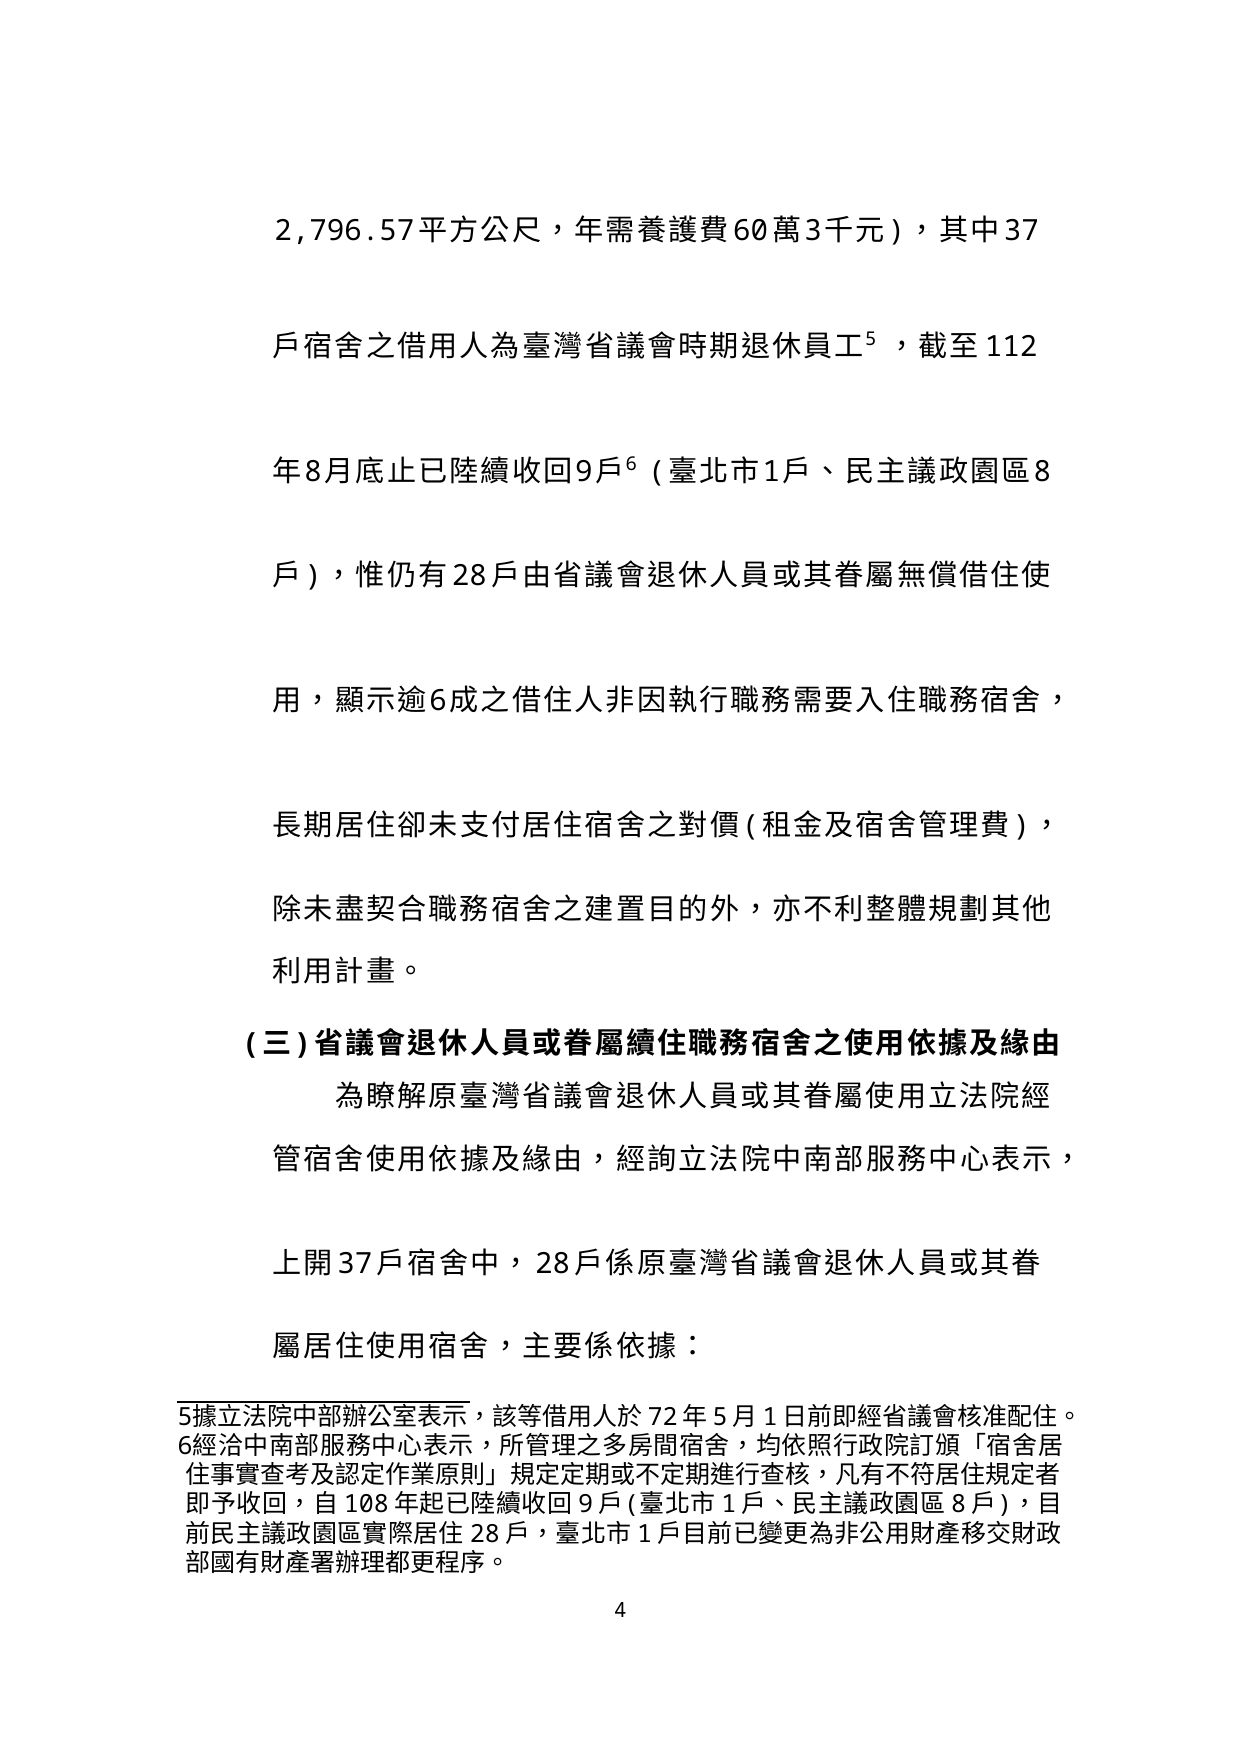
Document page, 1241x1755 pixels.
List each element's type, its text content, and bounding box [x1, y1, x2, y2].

text 另依立法院113年度預算書「現有辦公房舍明細表」資料所示，該院經管多房間職務宿舍42戶(面積2,796.57平方公尺，年需養護費60萬3千元)，其中37戶宿舍之借用人為臺灣省議會時期退休員工，截至112年8月底止已陸續收回9戶(臺北市1戶、民主議政園區8戶)，惟仍有28戶由省議會退休人員或其眷屬無償借住使用，顯示逾6成之借住人非因執行職務需要入住職務宿舍，長期居住卻未支付居住宿舍之對價(租金及宿舍管理費)，除未盡契合職務宿舍之建置目的外，亦不利整體規劃其他利用計畫。 [266, 177, 1063, 990]
text (三)省議會退休人員或眷屬續住職務宿舍之使用依據及緣由 [236, 990, 1063, 1052]
text 為瞭解原臺灣省議會退休人員或其眷屬使用立法院經管宿舍使用依據及緣由，經詢立法院中南部服務中心表示，上開37戶宿舍中，28戶係原臺灣省議會退休人員或其眷屬居住使用宿舍，主要係依據： [266, 1052, 1063, 1365]
text 經洽中南部服務中心表示，所管理之多房間宿舍，均依照行政院訂頒「宿舍居住事實查考及認定作業原則」規定定期或不定期進行查核，凡有不符居住規定者，即予收回，自108年起已陸續收回9戶(臺北市1戶、民主議政園區8戶)，目前民主議政園區實際居住28戶，臺北市1戶目前已變更為非公用財產移交財政部國有財產署辦理都更程序。 [177, 1431, 1063, 1577]
text 據立法院中部辦公室表示，該等借用人於72年5月1日前即經省議會核准配住。 [177, 1402, 1063, 1431]
